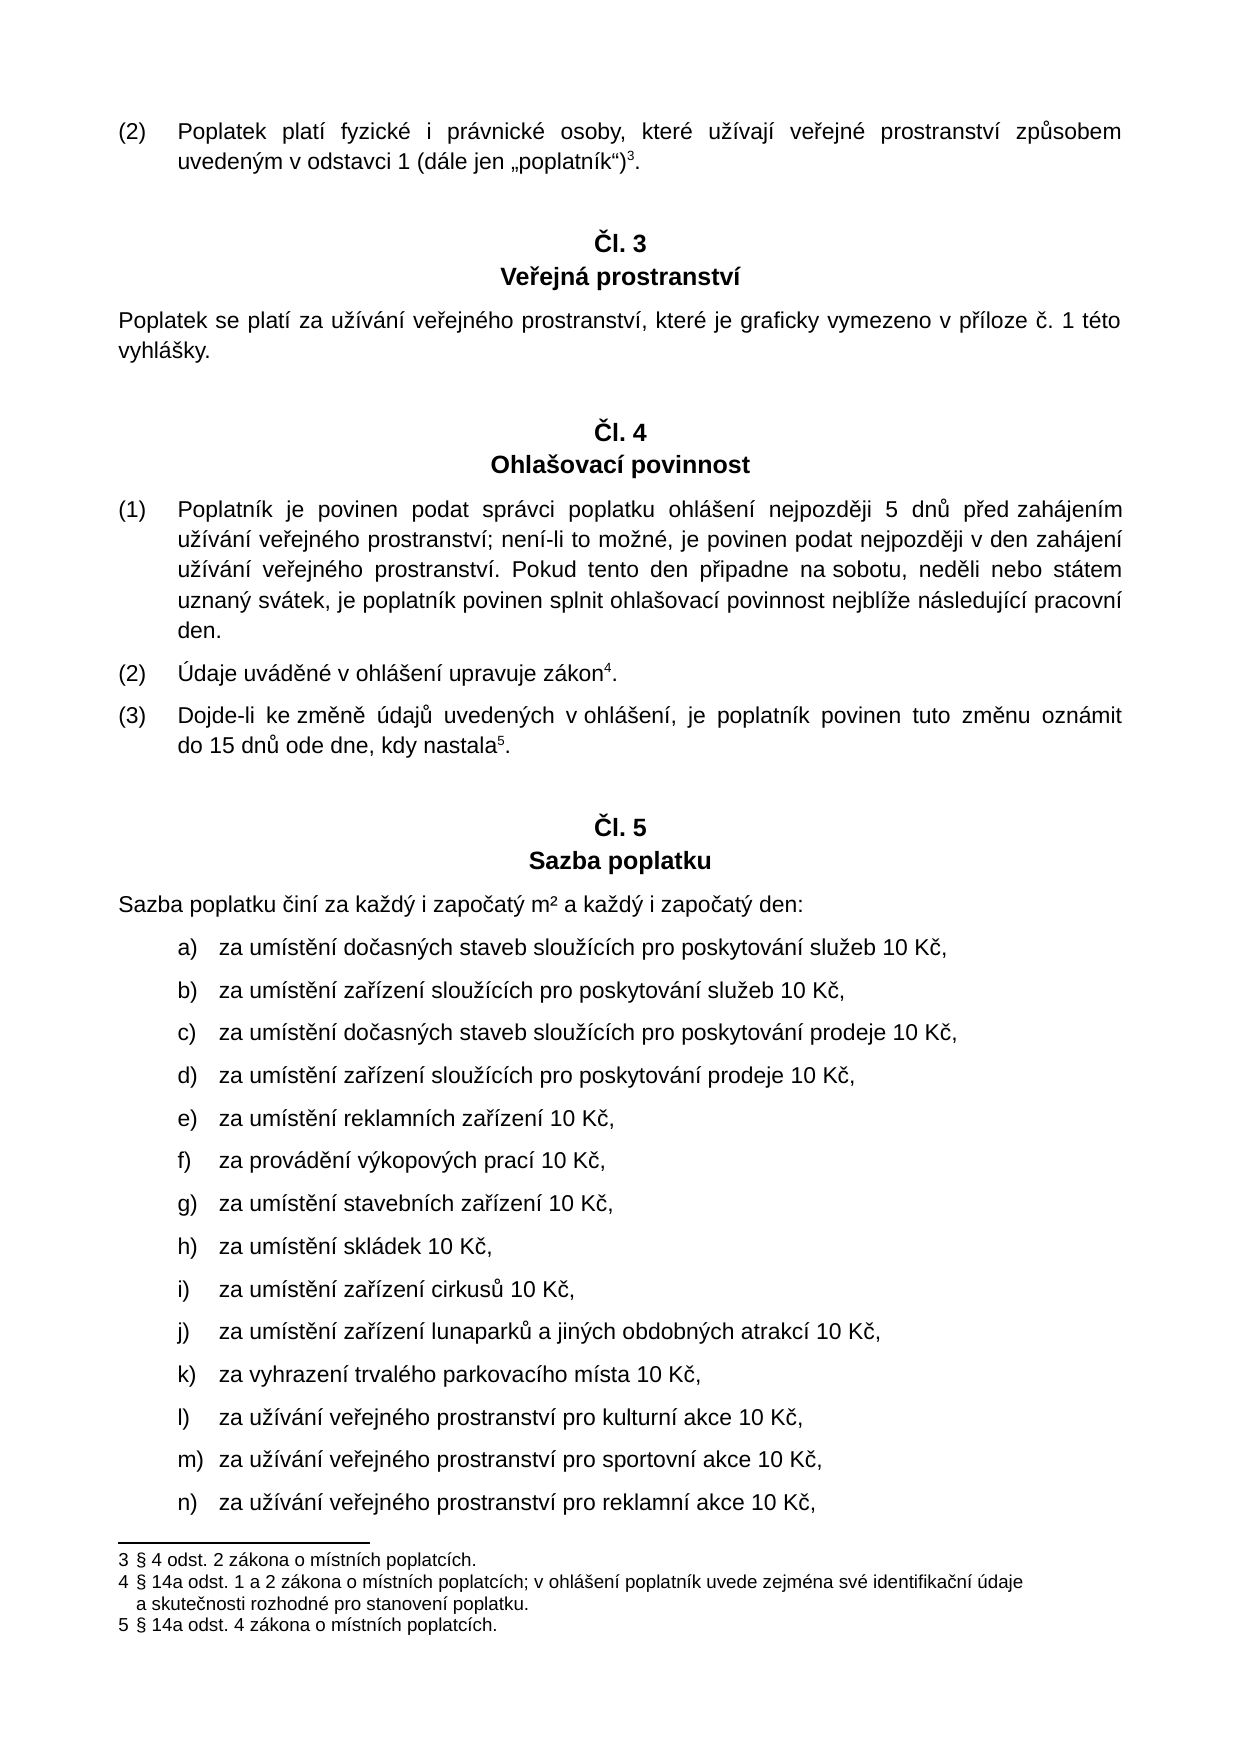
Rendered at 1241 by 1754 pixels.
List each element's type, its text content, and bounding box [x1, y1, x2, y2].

list za umístění zařízení sloužících pro poskytování služeb 10 Kč, [177, 977, 1122, 1003]
list za užívání veřejného prostranství pro kulturní akce 10 Kč, [177, 1404, 1122, 1430]
list za užívání veřejného prostranství pro sportovní akce 10 Kč, [177, 1446, 1122, 1473]
list za umístění reklamních zařízení 10 Kč, [177, 1105, 1122, 1131]
list za umístění zařízení lunaparků a jiných obdobných atrakcí 10 Kč, [177, 1318, 1122, 1345]
list za umístění zařízení cirkusů 10 Kč, [177, 1276, 1122, 1302]
text Poplatek se platí za užívání veřejného prostranství, které je graficky vymezeno v příloze č. 1 této vyhlášky. [118, 307, 1122, 364]
list za užívání veřejného prostranství pro reklamní akce 10 Kč, [177, 1489, 1122, 1516]
list za umístění zařízení sloužících pro poskytování prodeje 10 Kč, [177, 1062, 1122, 1088]
list § 4 odst. 2 zákona o místních poplatcích. [118, 1549, 1122, 1571]
subtitle Čl. 5 Sazba poplatku [118, 813, 1122, 874]
text Sazba poplatku činí za každý i započatý m² a každý i započatý den: [118, 891, 1122, 918]
list Údaje uváděné v ohlášení upravuje zákon. [118, 659, 1122, 686]
list § 14a odst. 1 a 2 zákona o místních poplatcích; v ohlášení poplatník uvede zejména své identifikační údaje a skutečnosti rozhodné pro stanovení poplatku. [118, 1571, 1122, 1614]
list za umístění dočasných staveb sloužících pro poskytování služeb 10 Kč, [177, 934, 1122, 960]
list § 14a odst. 4 zákona o místních poplatcích. [118, 1614, 1122, 1635]
list za umístění stavebních zařízení 10 Kč, [177, 1190, 1122, 1217]
list za vyhrazení trvalého parkovacího místa 10 Kč, [177, 1361, 1122, 1387]
subtitle Čl. 3 Veřejná prostranství [118, 228, 1122, 290]
list Poplatek platí fyzické i právnické osoby, které užívají veřejné prostranství způsobem uvedeným v odstavci 1 (dále jen „poplatník“). [118, 118, 1122, 175]
list za umístění dočasných staveb sloužících pro poskytování prodeje 10 Kč, [177, 1019, 1122, 1046]
list za umístění skládek 10 Kč, [177, 1233, 1122, 1259]
list za provádění výkopových prací 10 Kč, [177, 1147, 1122, 1174]
list Poplatník je povinen podat správci poplatku ohlášení nejpozději 5 dnů před zahájením užívání veřejného prostranství; není-li to možné, je povinen podat nejpozději v den zahájení užívání veřejného prostranství. Pokud tento den připadne na sobotu, neděli nebo státem uznaný svátek, je poplatník povinen splnit ohlašovací povinnost nejblíže následující pracovní den. [118, 496, 1122, 643]
list Dojde-li ke změně údajů uvedených v ohlášení, je poplatník povinen tuto změnu oznámit do 15 dnů ode dne, kdy nastala. [118, 702, 1122, 759]
subtitle Čl. 4 Ohlašovací povinnost [118, 417, 1122, 479]
